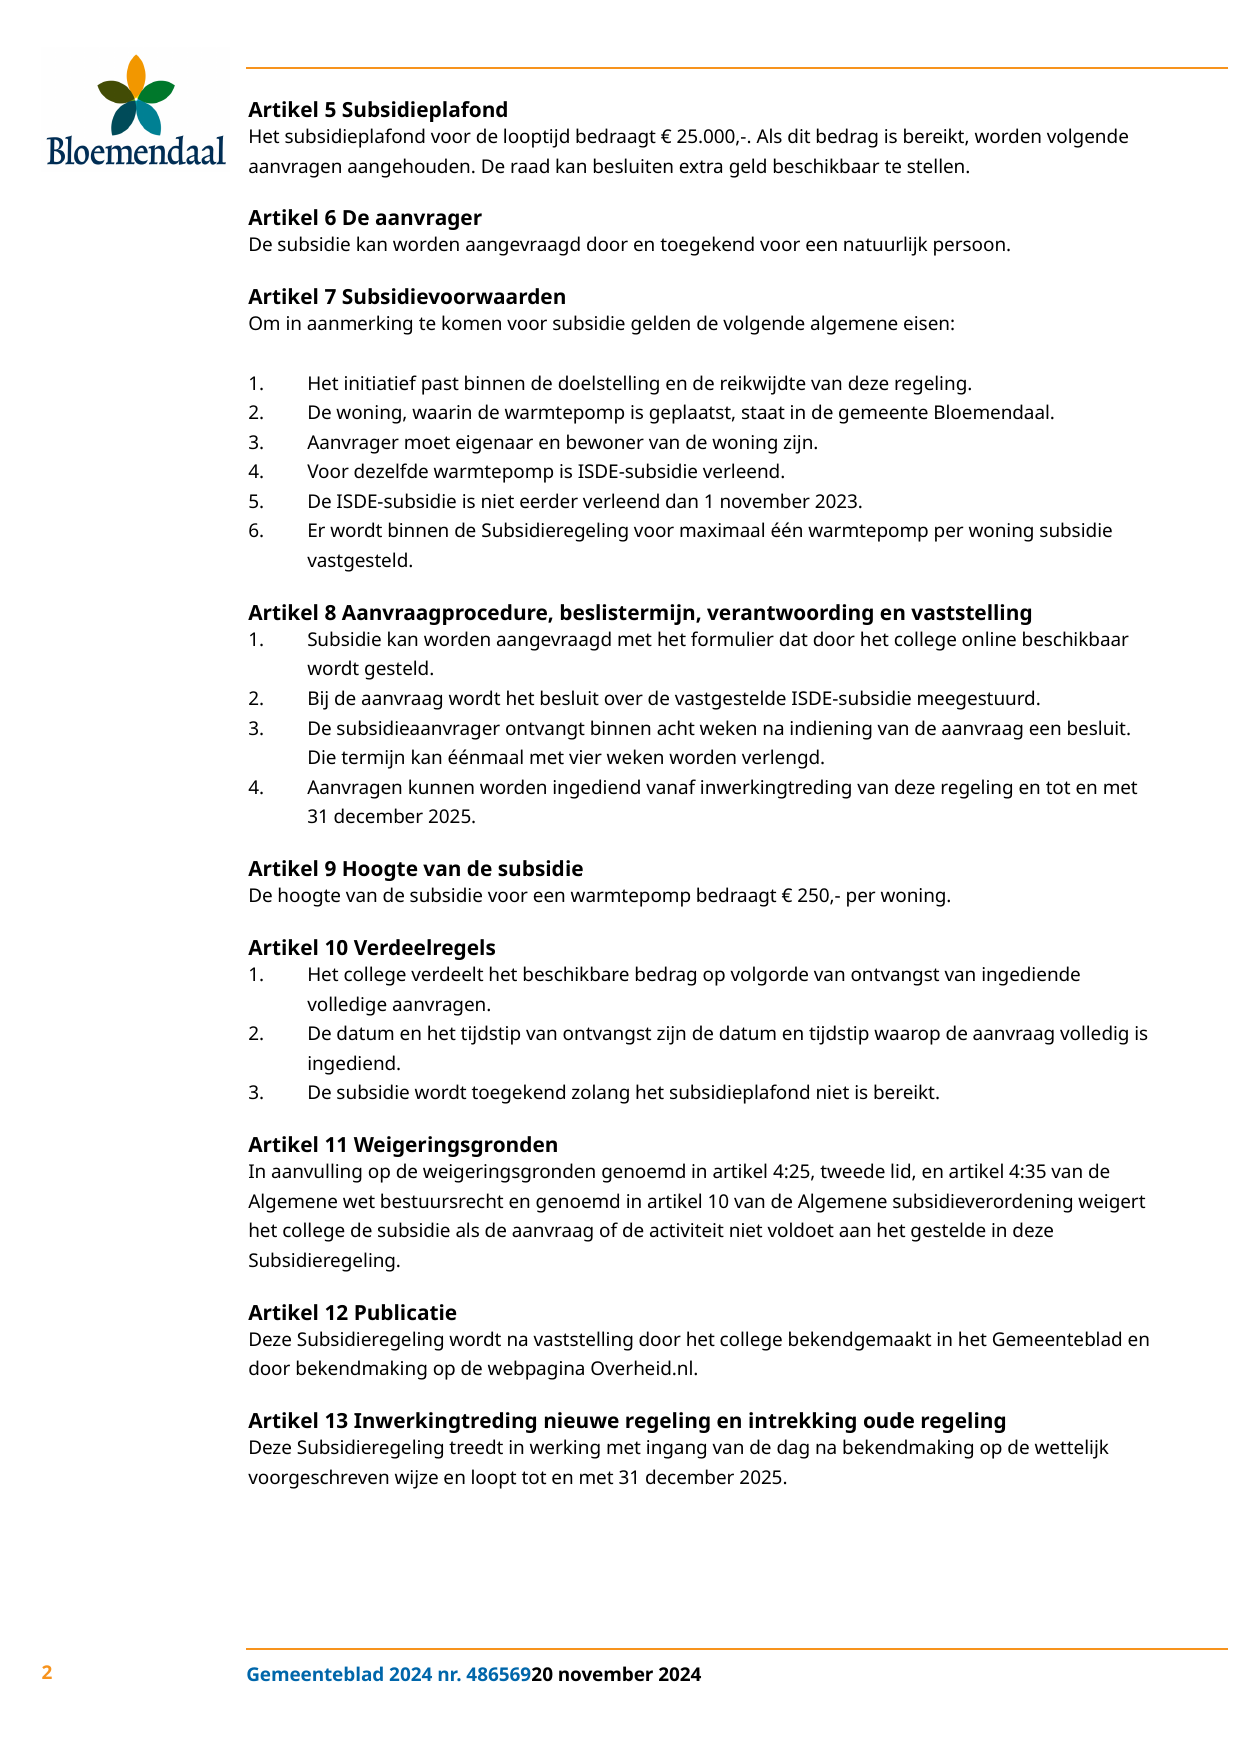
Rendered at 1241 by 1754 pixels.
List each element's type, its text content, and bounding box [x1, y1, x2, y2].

list De subsidieaanvrager ontvangt binnen acht weken na indiening van de aanvraag een besluit. Die termijn kan éénmaal met vier weken worden verlengd. [248, 715, 1152, 770]
list De subsidie wordt toegekend zolang het subsidieplafond niet is bereikt. [248, 1079, 1152, 1105]
text Artikel 8 Aanvraagprocedure, beslistermijn, verantwoording en vaststelling [248, 598, 1152, 626]
text In aanvulling op de weigeringsgronden genoemd in artikel 4:25, tweede lid, en artikel 4:35 van de Algemene wet bestuursrecht en genoemd in artikel 10 van de Algemene subsidieverordening weigert het college de subsidie als de aanvraag of de activiteit niet voldoet aan het gestelde in deze Subsidieregeling. [248, 1158, 1152, 1273]
text Artikel 11 Weigeringsgronden [248, 1130, 1152, 1158]
list Er wordt binnen de Subsidieregeling voor maximaal één warmtepomp per woning subsidie vastgesteld. [248, 518, 1152, 573]
text Deze Subsidieregeling wordt na vaststelling door het college bekendgemaakt in het Gemeenteblad en door bekendmaking op de webpagina Overheid.nl. [248, 1326, 1152, 1381]
list Subsidie kan worden aangevraagd met het formulier dat door het college online beschikbaar wordt gesteld. [248, 626, 1152, 681]
text Artikel 7 Subsidievoorwaarden [248, 282, 1152, 311]
text Artikel 13 Inwerkingtreding nieuwe regeling en intrekking oude regeling [248, 1406, 1152, 1434]
list Voor dezelfde warmtepomp is ISDE-subsidie verleend. [248, 458, 1152, 484]
text Artikel 5 Subsidieplafond [248, 95, 1152, 123]
text Artikel 9 Hoogte van de subsidie [248, 854, 1152, 882]
list Aanvragen kunnen worden ingediend vanaf inwerkingtreding van deze regeling en tot en met 31 december 2025. [248, 774, 1152, 829]
text Artikel 6 De aanvrager [248, 203, 1152, 232]
list De ISDE-subsidie is niet eerder verleend dan 1 november 2023. [248, 488, 1152, 514]
list De datum en het tijdstip van ontvangst zijn de datum en tijdstip waarop de aanvraag volledig is ingediend. [248, 1020, 1152, 1076]
text Om in aanmerking te komen voor subsidie gelden de volgende algemene eisen: [248, 311, 1152, 336]
text Artikel 10 Verdeelregels [248, 933, 1152, 961]
text Deze Subsidieregeling treedt in werking met ingang van de dag na bekendmaking op de wettelijk voorgeschreven wijze en loopt tot en met 31 december 2025. [248, 1434, 1152, 1490]
list De woning, waarin de warmtepomp is geplaatst, staat in de gemeente Bloemendaal. [248, 399, 1152, 425]
text De hoogte van de subsidie voor een warmtepomp bedraagt € 250,- per woning. [248, 882, 1152, 908]
text De subsidie kan worden aangevraagd door en toegekend voor een natuurlijk persoon. [248, 232, 1152, 257]
list Het college verdeelt het beschikbare bedrag op volgorde van ontvangst van ingediende volledige aanvragen. [248, 961, 1152, 1017]
list Aanvrager moet eigenaar en bewoner van de woning zijn. [248, 429, 1152, 454]
text Het subsidieplafond voor de looptijd bedraagt € 25.000,-. Als dit bedrag is bereikt, worden volgende aanvragen aangehouden. De raad kan besluiten extra geld beschikbaar te stellen. [248, 123, 1152, 178]
list Bij de aanvraag wordt het besluit over de vastgestelde ISDE-subsidie meegestuurd. [248, 685, 1152, 711]
text Artikel 12 Publicatie [248, 1298, 1152, 1326]
list Het initiatief past binnen de doelstelling en de reikwijdte van deze regeling. [248, 370, 1152, 395]
picture [41, 47, 231, 172]
